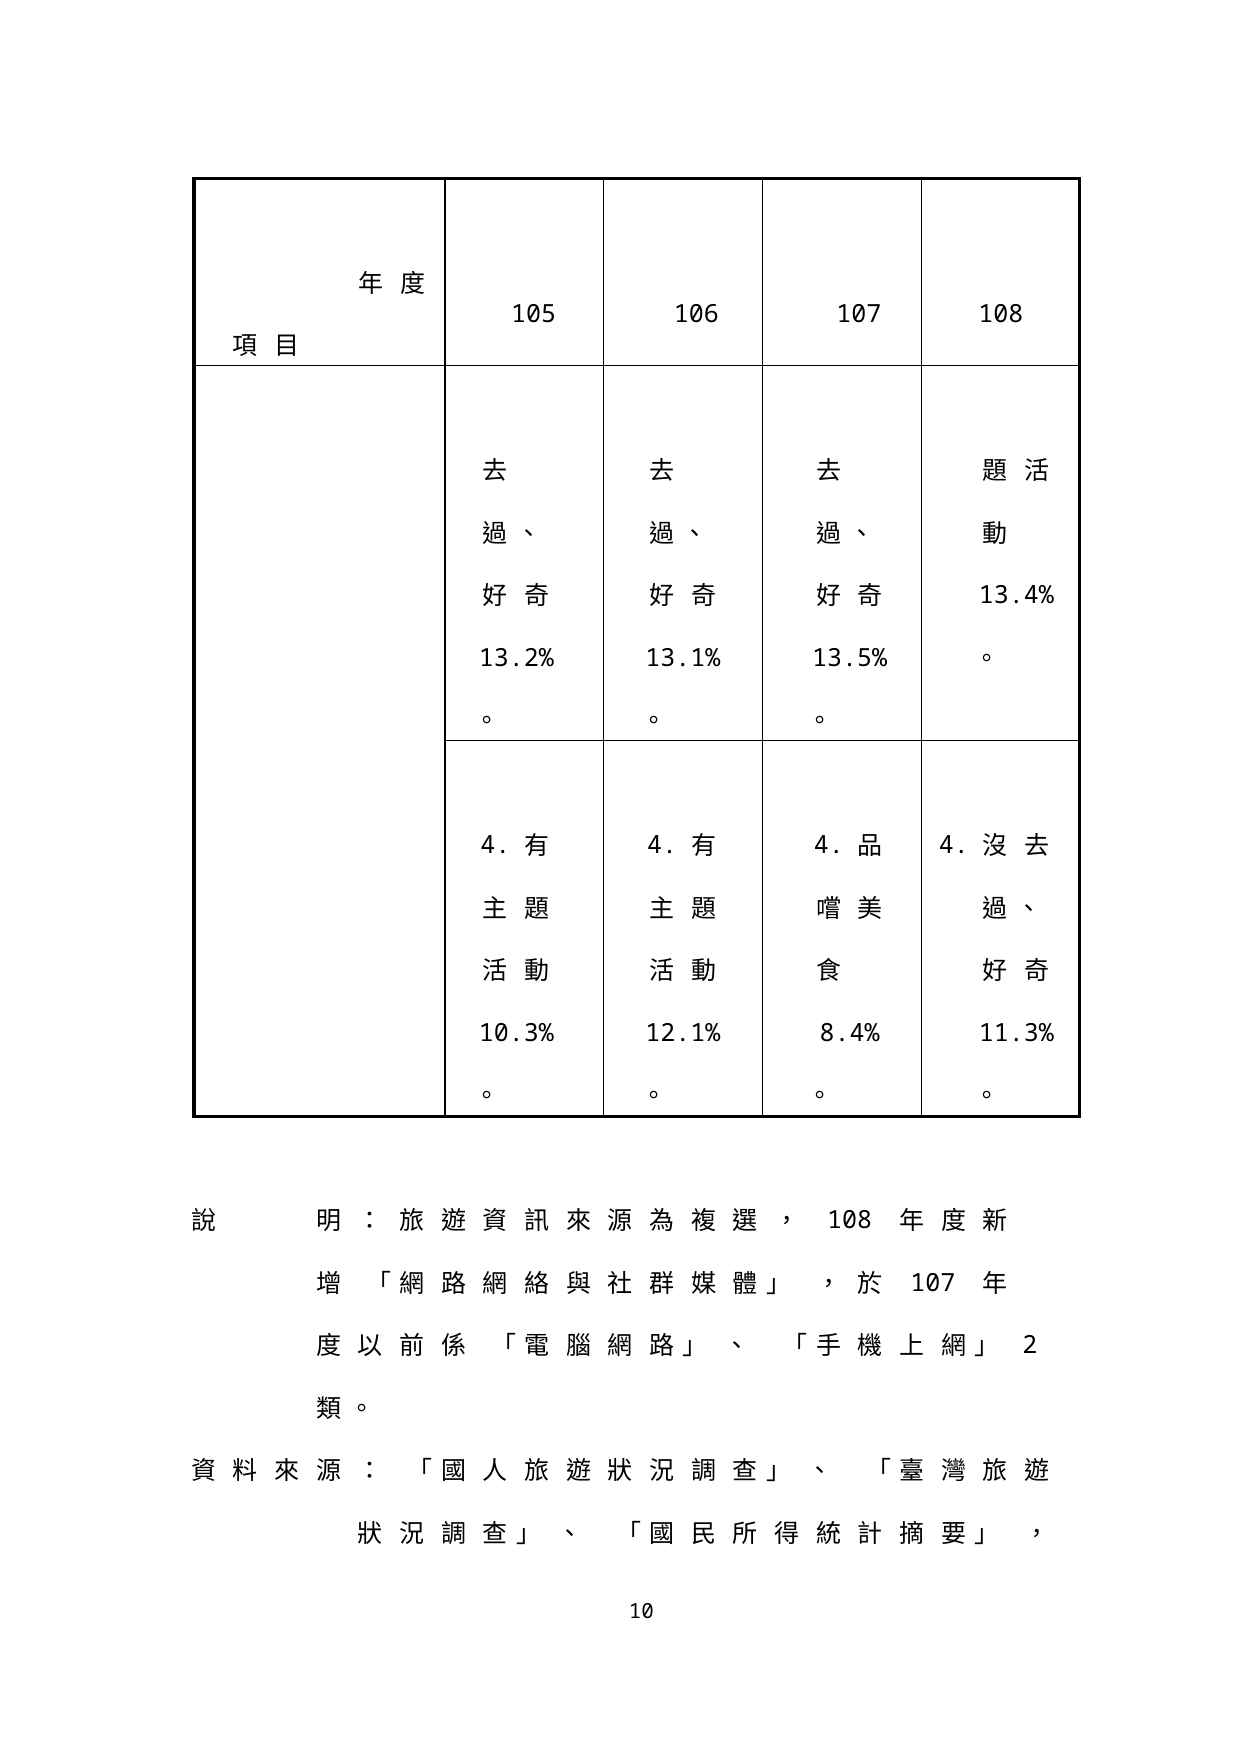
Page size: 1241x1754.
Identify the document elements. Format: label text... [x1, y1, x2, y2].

table_header 105 [446, 180, 603, 365]
table_cell 去過、好奇13.2%。 [446, 366, 603, 740]
table_cell 題活動13.4%。 [922, 366, 1078, 740]
text 資料來源：「國人旅遊狀況調查」、「臺灣旅遊狀況調查」、「國民所得統計摘要」， [183, 1427, 1058, 1552]
table_header 108 [922, 180, 1078, 365]
text 說 明：旅遊資訊來源為複選，108年度新增「網路網絡與社群媒體」，於107年度以前係「電腦網路」、「手機上網」2類。 [183, 1177, 1043, 1427]
table_header 106 [604, 180, 762, 365]
table_header 年度 項目 [196, 180, 444, 365]
table_cell 4.有主題活動12.1%。 [604, 741, 762, 1115]
table_cell 去過、好奇13.5%。 [763, 366, 921, 740]
table_cell 4.沒去過、好奇11.3%。 [922, 741, 1078, 1115]
table_cell 4.品嚐美食8.4%。 [763, 741, 921, 1115]
table_cell 4.有主題活動10.3%。 [446, 741, 603, 1115]
table_cell [196, 366, 444, 1115]
table_header 107 [763, 180, 921, 365]
table_cell 去過、好奇13.1%。 [604, 366, 762, 740]
